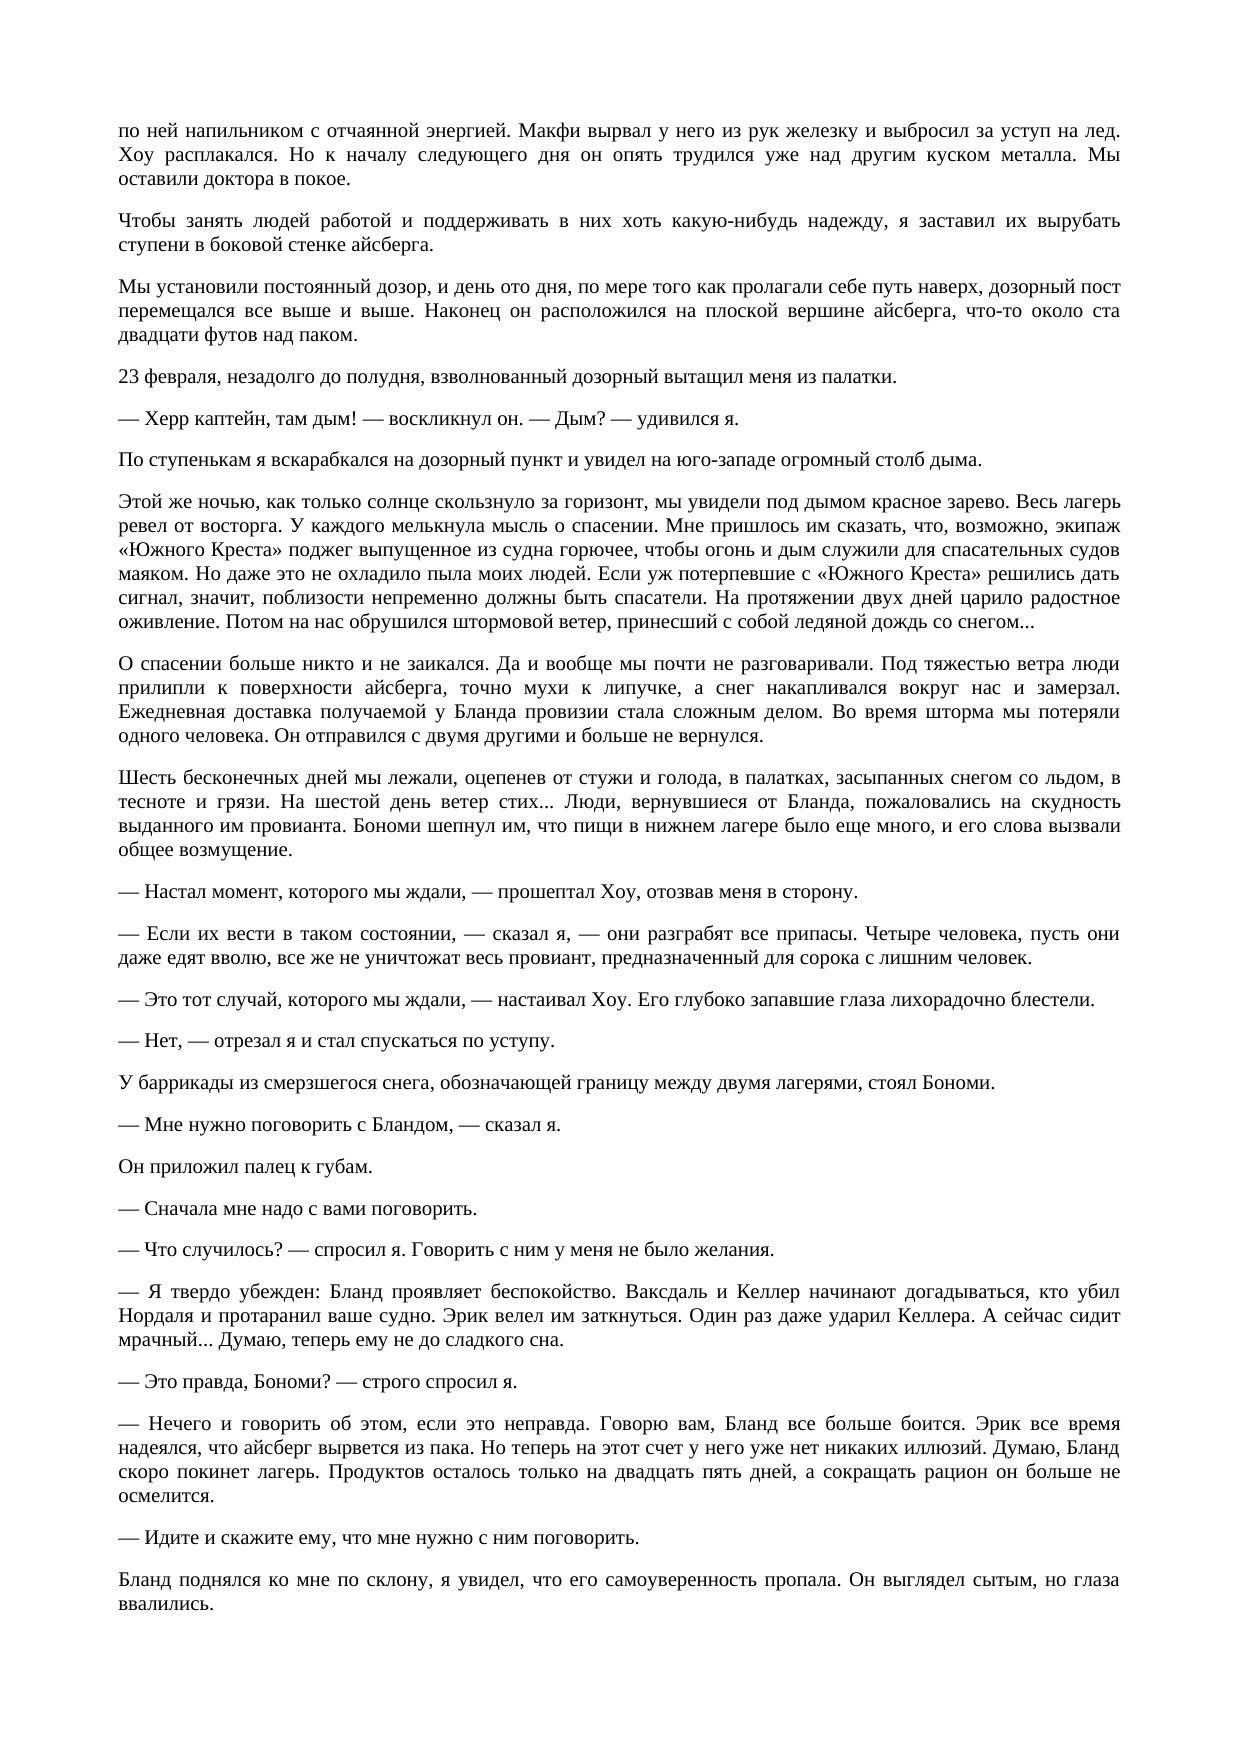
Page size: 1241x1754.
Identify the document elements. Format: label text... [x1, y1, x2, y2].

text Он приложил палец к губам. [118, 1154, 1122, 1178]
text Бланд поднялся ко мне по склону, я увидел, что его самоуверенность пропала. Он выглядел сытым, но глаза ввалились. [118, 1566, 1122, 1614]
text — Настал момент, которого мы ждали, — прошептал Хоу, отозвав меня в сторону. [118, 879, 1122, 903]
text — Идите и скажите ему, что мне нужно с ним поговорить. [118, 1525, 1122, 1549]
text — Сначала мне надо с вами поговорить. [118, 1196, 1122, 1219]
text — Это тот случай, которого мы ждали, — настаивал Хоу. Его глубоко запавшие глаза лихорадочно блестели. [118, 987, 1122, 1011]
text — Что случилось? — спросил я. Говорить с ним у меня не было желания. [118, 1237, 1122, 1261]
text Мы установили постоянный дозор, и день ото дня, по мере того как пролагали себе путь наверх, дозорный пост перемещался все выше и выше. Наконец он расположился на плоской вершине айсберга, что-то около ста двадцати футов над паком. [118, 274, 1122, 346]
text — Мне нужно поговорить с Бландом, — сказал я. [118, 1112, 1122, 1136]
text Этой же ночью, как только солнце скользнуло за горизонт, мы увидели под дымом красное зарево. Весь лагерь ревел от восторга. У каждого мелькнула мысль о спасении. Мне пришлось им сказать, что, возможно, экипаж «Южного Креста» поджег выпущенное из судна горючее, чтобы огонь и дым служили для спасательных судов маяком. Но даже это не охладило пыла моих людей. Если уж потерпевшие с «Южного Креста» решились дать сигнал, значит, поблизости непременно должны быть спасатели. На протяжении двух дней царило радостное оживление. Потом на нас обрушился штормовой ветер, принесший с собой ледяной дождь со снегом... [118, 489, 1122, 633]
text Чтобы занять людей работой и поддерживать в них хоть какую-нибудь надежду, я заставил их вырубать ступени в боковой стенке айсберга. [118, 208, 1122, 256]
text По ступенькам я вскарабкался на дозорный пункт и увидел на юго-западе огромный столб дыма. [118, 447, 1122, 471]
text — Херр каптейн, там дым! — воскликнул он. — Дым? — удивился я. [118, 406, 1122, 429]
text О спасении больше никто и не заикался. Да и вообще мы почти не разговаривали. Под тяжестью ветра люди прилипли к поверхности айсберга, точно мухи к липучке, а снег накапливался вокруг нас и замерзал. Ежедневная доставка получаемой у Бланда провизии стала сложным делом. Во время шторма мы потеряли одного человека. Он отправился с двумя другими и больше не вернулся. [118, 651, 1122, 747]
text У баррикады из смерзшегося снега, обозначающей границу между двумя лагерями, стоял Бономи. [118, 1070, 1122, 1094]
text — Я твердо убежден: Бланд проявляет беспокойство. Ваксдаль и Келлер начинают догадываться, кто убил Нордаля и протаранил ваше судно. Эрик велел им заткнуться. Один раз даже ударил Келлера. А сейчас сидит мрачный... Думаю, теперь ему не до сладкого сна. [118, 1279, 1122, 1351]
text — Нет, — отрезал я и стал спускаться по уступу. [118, 1028, 1122, 1052]
text — Это правда, Бономи? — строго спросил я. [118, 1369, 1122, 1393]
text Шесть бесконечных дней мы лежали, оцепенев от стужи и голода, в палатках, засыпанных снегом со льдом, в тесноте и грязи. На шестой день ветер стих... Люди, вернувшиеся от Бланда, пожаловались на скудность выданного им провианта. Бономи шепнул им, что пищи в нижнем лагере было еще много, и его слова вызвали общее возмущение. [118, 765, 1122, 861]
text — Нечего и говорить об этом, если это неправда. Говорю вам, Бланд все больше боится. Эрик все время надеялся, что айсберг вырвется из пака. Но теперь на этот счет у него уже нет никаких иллюзий. Думаю, Бланд скоро покинет лагерь. Продуктов осталось только на двадцать пять дней, а сокращать рацион он больше не осмелится. [118, 1411, 1122, 1507]
text 23 февраля, незадолго до полудня, взволнованный дозорный вытащил меня из палатки. [118, 364, 1122, 388]
text по ней напильником с отчаянной энергией. Макфи вырвал у него из рук железку и выбросил за уступ на лед. Хоу расплакался. Но к началу следующего дня он опять трудился уже над другим куском металла. Мы оставили доктора в покое. [118, 118, 1122, 190]
text — Если их вести в таком состоянии, — сказал я, — они разграбят все припасы. Четыре человека, пусть они даже едят вволю, все же не уничтожат весь провиант, предназначенный для сорока с лишним человек. [118, 921, 1122, 969]
